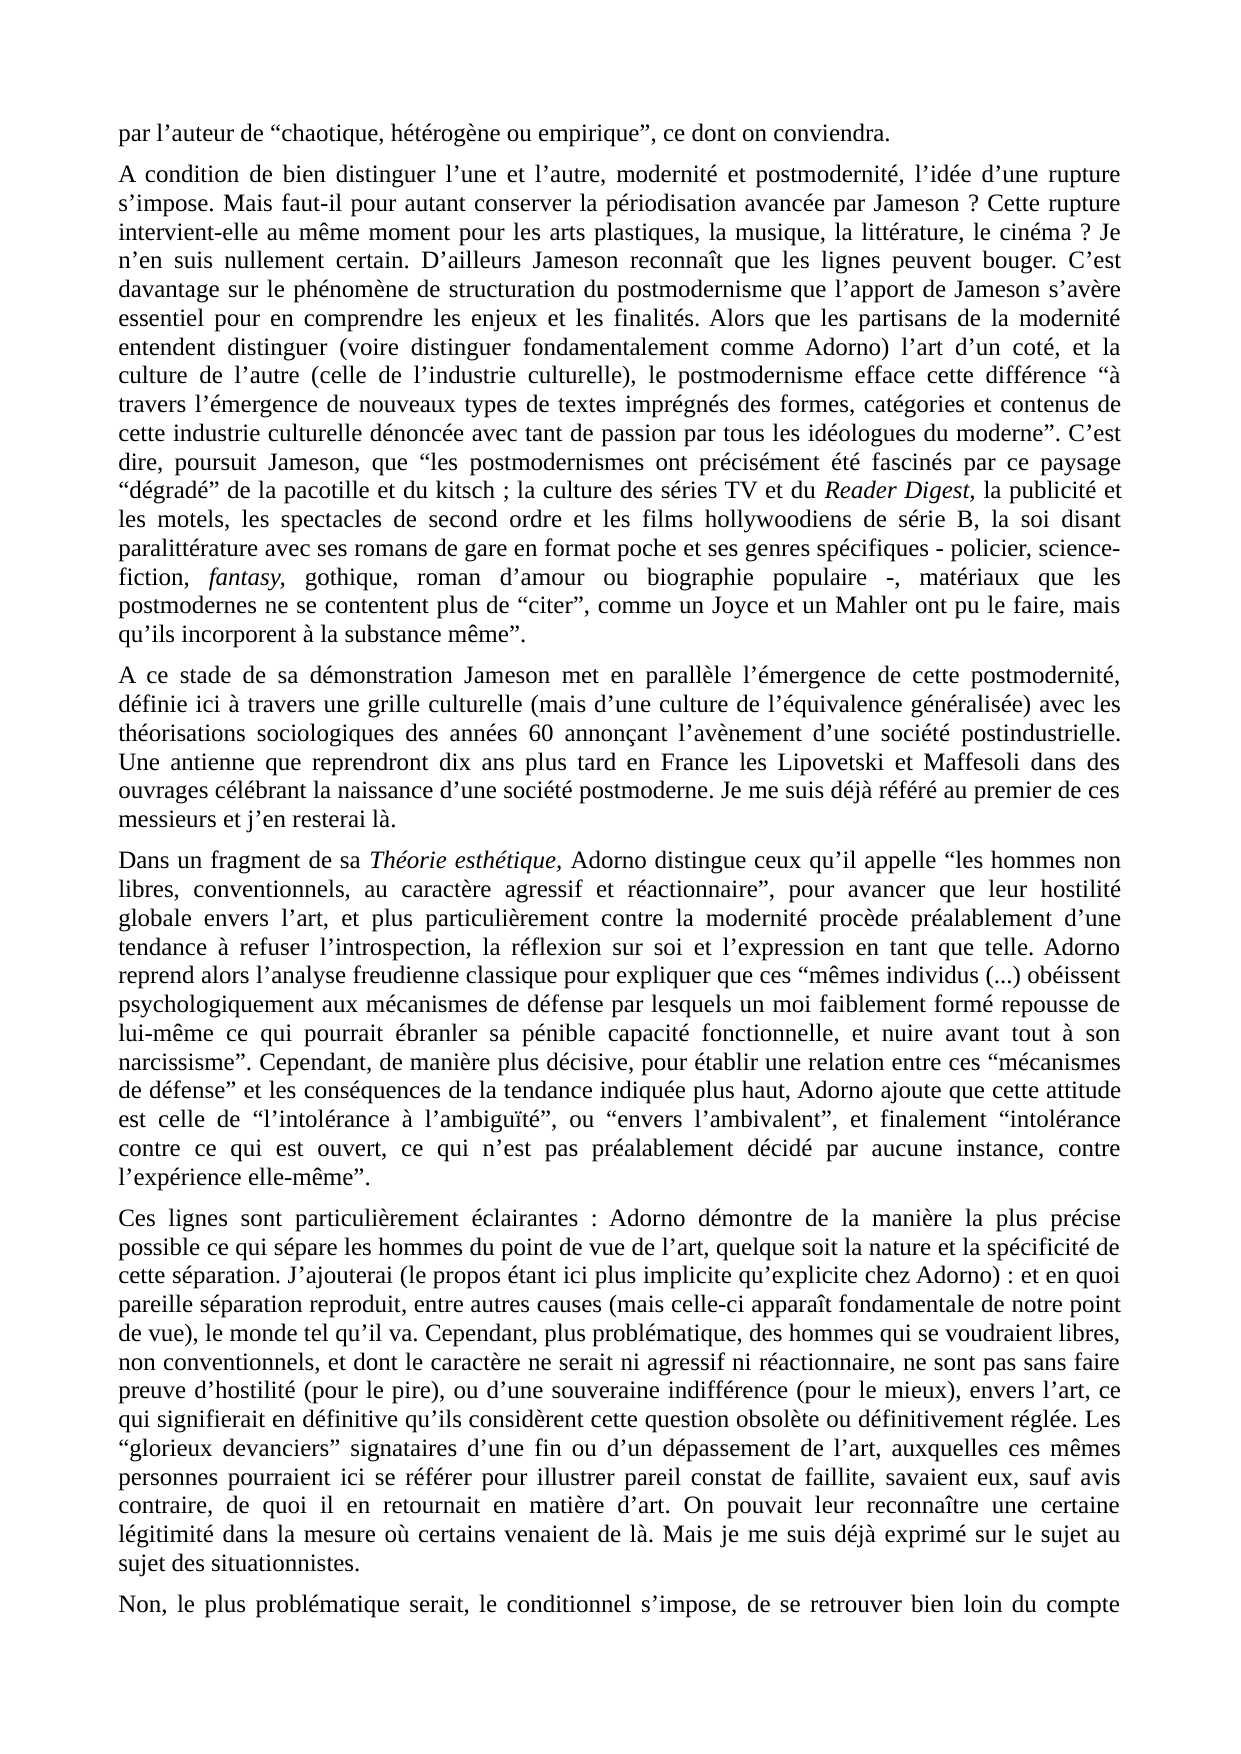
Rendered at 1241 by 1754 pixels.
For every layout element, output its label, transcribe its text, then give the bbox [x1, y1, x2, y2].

text Ces lignes sont particulièrement éclairantes : Adorno démontre de la manière la plus précise possible ce qui sépare les hommes du point de vue de l’art, quelque soit la nature et la spécificité de cette séparation. J’ajouterai (le propos étant ici plus implicite qu’explicite chez Adorno) : et en quoi pareille séparation reproduit, entre autres causes (mais celle-ci apparaît fondamentale de notre point de vue), le monde tel qu’il va. Cependant, plus problématique, des hommes qui se voudraient libres, non conventionnels, et dont le caractère ne serait ni agressif ni réactionnaire, ne sont pas sans faire preuve d’hostilité (pour le pire), ou d’une souveraine indifférence (pour le mieux), envers l’art, ce qui signifierait en définitive qu’ils considèrent cette question obsolète ou définitivement réglée. Les “glorieux devanciers” signataires d’une fin ou d’un dépassement de l’art, auxquelles ces mêmes personnes pourraient ici se référer pour illustrer pareil constat de faillite, savaient eux, sauf avis contraire, de quoi il en retournait en matière d’art. On pouvait leur reconnaître une certaine légitimité dans la mesure où certains venaient de là. Mais je me suis déjà exprimé sur le sujet au sujet des situationnistes. [118, 1203, 1122, 1577]
text A ce stade de sa démonstration Jameson met en parallèle l’émergence de cette postmodernité, définie ici à travers une grille culturelle (mais d’une culture de l’équivalence généralisée) avec les théorisations sociologiques des années 60 annonçant l’avènement d’une société postindustrielle. Une antienne que reprendront dix ans plus tard en France les Lipovetski et Maffesoli dans des ouvrages célébrant la naissance d’une société postmoderne. Je me suis déjà référé au premier de ces messieurs et j’en resterai là. [118, 661, 1122, 833]
text Dans un fragment de sa Théorie esthétique, Adorno distingue ceux qu’il appelle “les hommes non libres, conventionnels, au caractère agressif et réactionnaire”, pour avancer que leur hostilité globale envers l’art, et plus particulièrement contre la modernité procède préalablement d’une tendance à refuser l’introspection, la réflexion sur soi et l’expression en tant que telle. Adorno reprend alors l’analyse freudienne classique pour expliquer que ces “mêmes individus (...) obéissent psychologiquement aux mécanismes de défense par lesquels un moi faiblement formé repousse de lui-même ce qui pourrait ébranler sa pénible capacité fonctionnelle, et nuire avant tout à son narcissisme”. Cependant, de manière plus décisive, pour établir une relation entre ces “mécanismes de défense” et les conséquences de la tendance indiquée plus haut, Adorno ajoute que cette attitude est celle de “l’intolérance à l’ambiguïté”, ou “envers l’ambivalent”, et finalement “intolérance contre ce qui est ouvert, ce qui n’est pas préalablement décidé par aucune instance, contre l’expérience elle-même”. [118, 846, 1122, 1191]
text A condition de bien distinguer l’une et l’autre, modernité et postmodernité, l’idée d’une rupture s’impose. Mais faut-il pour autant conserver la périodisation avancée par Jameson ? Cette rupture intervient-elle au même moment pour les arts plastiques, la musique, la littérature, le cinéma ? Je n’en suis nullement certain. D’ailleurs Jameson reconnaît que les lignes peuvent bouger. C’est davantage sur le phénomène de structuration du postmodernisme que l’apport de Jameson s’avère essentiel pour en comprendre les enjeux et les finalités. Alors que les partisans de la modernité entendent distinguer (voire distinguer fondamentalement comme Adorno) l’art d’un coté, et la culture de l’autre (celle de l’industrie culturelle), le postmodernisme efface cette différence “à travers l’émergence de nouveaux types de textes imprégnés des formes, catégories et contenus de cette industrie culturelle dénoncée avec tant de passion par tous les idéologues du moderne”. C’est dire, poursuit Jameson, que “les postmodernismes ont précisément été fascinés par ce paysage “dégradé” de la pacotille et du kitsch ; la culture des séries TV et du Reader Digest, la publicité et les motels, les spectacles de second ordre et les films hollywoodiens de série B, la soi disant paralittérature avec ses romans de gare en format poche et ses genres spécifiques - policier, science-fiction, fantasy, gothique, roman d’amour ou biographie populaire -, matériaux que les postmodernes ne se contentent plus de “citer”, comme un Joyce et un Mahler ont pu le faire, mais qu’ils incorporent à la substance même”. [118, 159, 1122, 648]
text par l’auteur de “chaotique, hétérogène ou empirique”, ce dont on conviendra. [118, 118, 1122, 147]
text Non, le plus problématique serait, le conditionnel s’impose, de se retrouver bien loin du compte [118, 1589, 1122, 1618]
